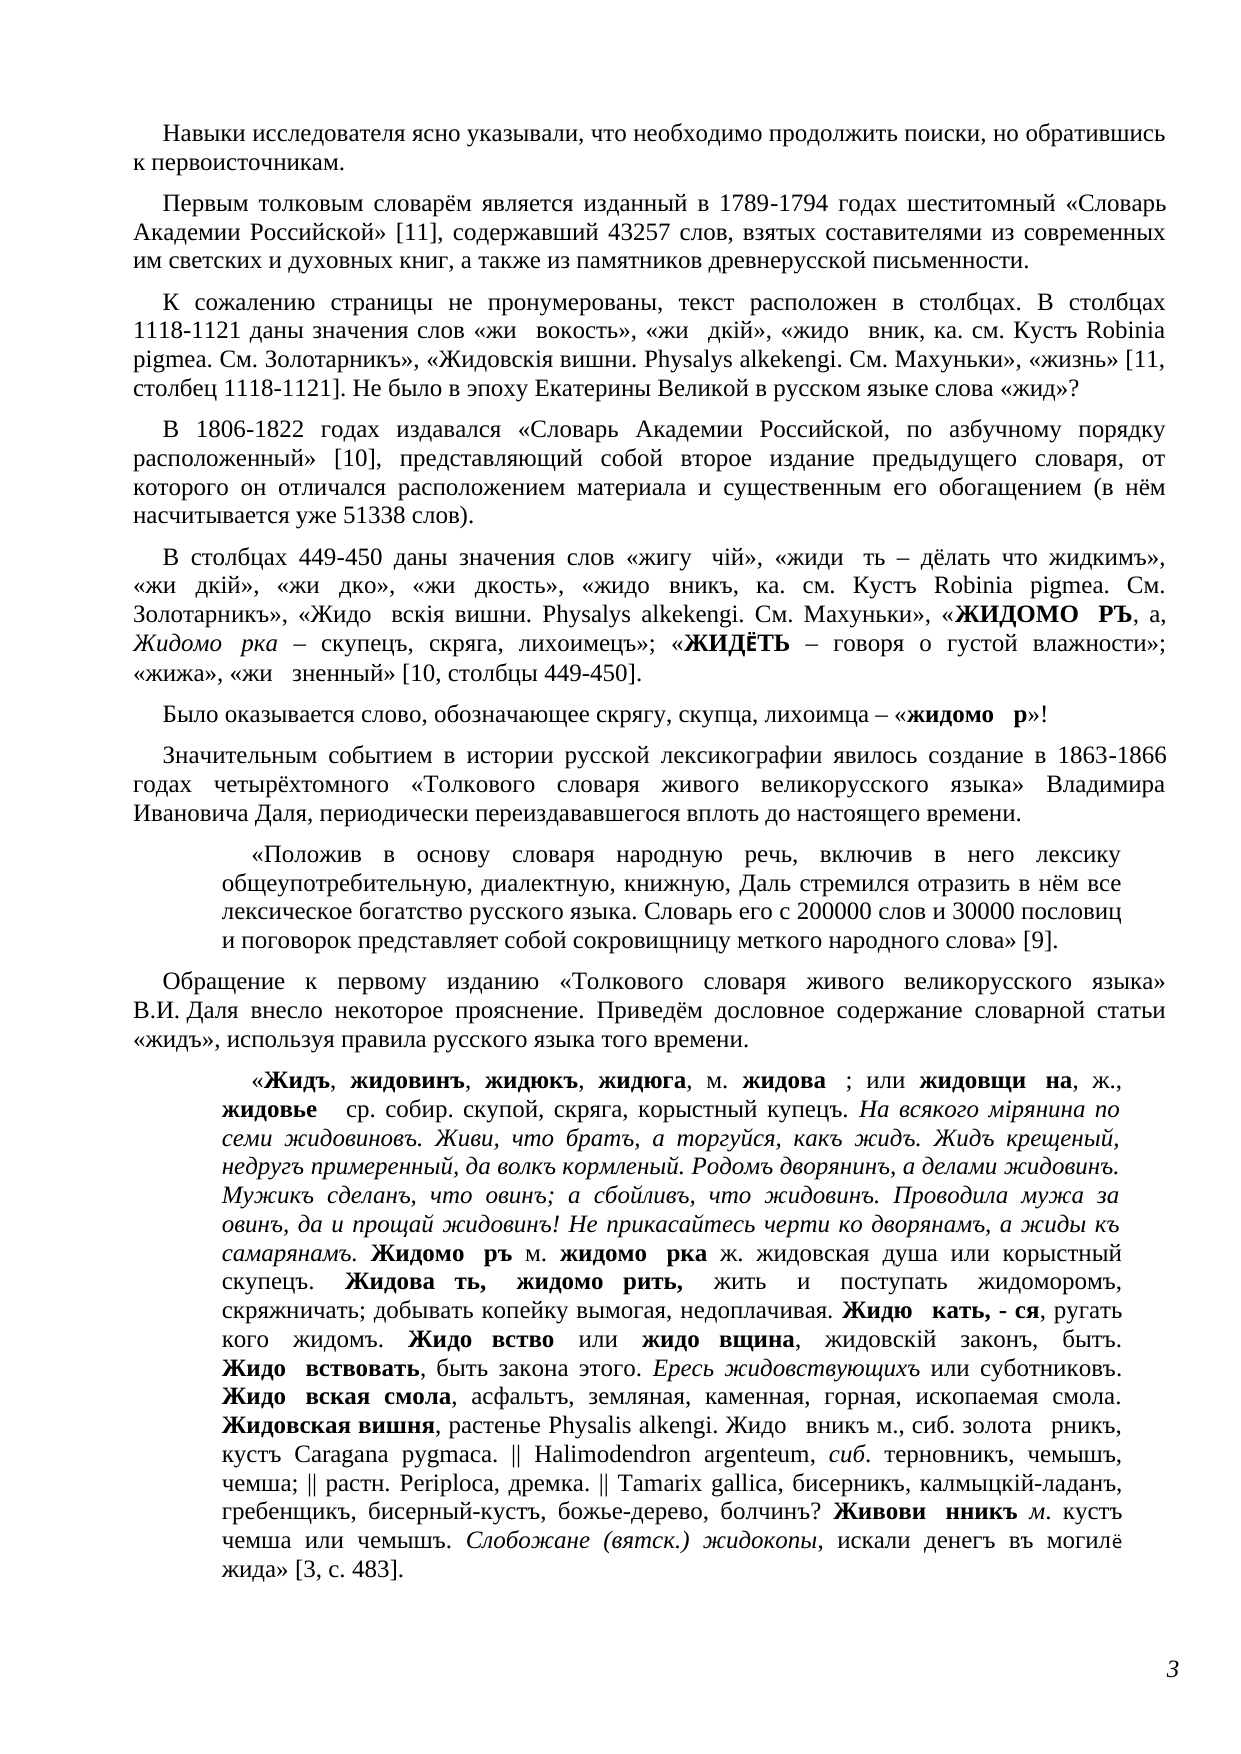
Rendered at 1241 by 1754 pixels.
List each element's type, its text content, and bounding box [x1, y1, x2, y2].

text К сожалению страницы не пронумерованы, текст расположен в столбцах. В столбцах 1118‑1121 даны значения слов «живокость», «жидкiй», «жидовник, ка. см. Кустъ Robinia pigmea. См. Золотарникъ», «Жидовскiя вишни. Physalys alkekengi. См. Махуньки», «жизнь» [11, столбец 1118-1121]. Не было в эпоху Екатерины Великой в русском языке слова «жид»? [133, 287, 1167, 402]
text Обращение к первому изданию «Толкового словаря живого великорусского языка» В.И. Даля внесло некоторое прояснение. Приведём дословное содержание словарной статьи «жидъ», используя правила русского языка того времени. [133, 966, 1167, 1053]
text «Жидъ, жидовинъ, жидюкъ, жидюга, м. жидова; или жидовщина, ж., жидовье ср. собир. скупой, скряга, корыстный купецъ. На всякого мiрянина по семи жидовиновъ. Живи, что братъ, а торгуйся, какъ жидъ. Жидъ крещеный, недругъ примеренный, да волкъ кормленый. Родомъ дворянинъ, а делами жидовинъ. Мужикъ сделанъ, что овинъ; а сбойливъ, что жидовинъ. Проводила мужа за овинъ, да и прощай жидовинъ! Не прикасайтесь черти ко дворянамъ, а жиды къ самарянамъ. Жидоморъ м. жидоморка ж. жидовская душа или корыстный скупецъ. Жидовать, жидоморить, жить и поступать жидоморомъ, скряжничать; добывать копейку вымогая, недоплачивая. Жидюкать, - ся, ругать кого жидомъ. Жидовство или жидовщина, жидовскiй законъ, бытъ. Жидовствовать, быть закона этого. Ересь жидовствующихъ или суботниковъ. Жидовская смола, асфальтъ, земляная, каменная, горная, ископаемая смола. Жидовская вишня, растенье Physalis alkengi. Жидовникъ м., сиб. золотарникъ, кустъ Caragana pygmaca. || Halimodendron argenteum, сиб. терновникъ, чемышъ, чемша; || растн. Periploca, дремка. || Tamarix gallica, бисерникъ, калмыцкiй-ладанъ, гребенщикъ, бисерный-кустъ, божье-дерево, болчинъ? Живовинникъ м. кустъ чемша или чемышъ. Слобожане (вятск.) жидокопы, искали денегъ въ могилё жида» [3, с. 483]. [222, 1065, 1122, 1583]
text Было оказывается слово, обозначающее скрягу, скупца, лихоимца – «жидомор»! [133, 699, 1167, 728]
text Первым толковым словарём является изданный в 1789‑1794 годах шеститомный «Словарь Академии Российской» [11], содержавший 43257 слов, взятых составителями из современных им светских и духовных книг, а также из памятников древнерусской письменности. [133, 188, 1167, 274]
text «Положив в основу словаря народную речь, включив в него лексику общеупотребительную, диалектную, книжную, Даль стремился отразить в нём все лексическое богатство русского языка. Словарь его с 200000 слов и 30000 пословиц и поговорок представляет собой сокровищницу меткого народного слова» [9]. [222, 839, 1122, 954]
text Значительным событием в истории русской лексикографии явилось создание в 1863‑1866 годах четырёхтомного «Толкового словаря живого великорусского языка» Владимира Ивановича Даля, периодически переиздававшегося вплоть до настоящего времени. [133, 740, 1167, 826]
text В столбцах 449‑450 даны значения слов «жигучiй», «жидить – дёлать что жидкимъ», «жидкiй», «жидко», «жидкость», «жидовникъ, ка. см. Кустъ Robinia pigmea. См. Золотарникъ», «Жидовскiя вишни. Physalys alkekengi. См. Махуньки», «ЖИДОМОРЪ, а, Жидоморка – скупецъ, скряга, лихоимецъ»; «ЖИДЁТЬ – говоря о густой влажности»; «жижа», «жизненный» [10, столбцы 449-450]. [133, 542, 1167, 686]
text В 1806‑1822 годах издавался «Словарь Академии Российской, по азбучному порядку расположенный» [10], представляющий собой второе издание предыдущего словаря, от которого он отличался расположением материала и существенным его обогащением (в нём насчитывается уже 51338 слов). [133, 414, 1167, 529]
text Навыки исследователя ясно указывали, что необходимо продолжить поиски, но обратившись к первоисточникам. [133, 118, 1167, 176]
